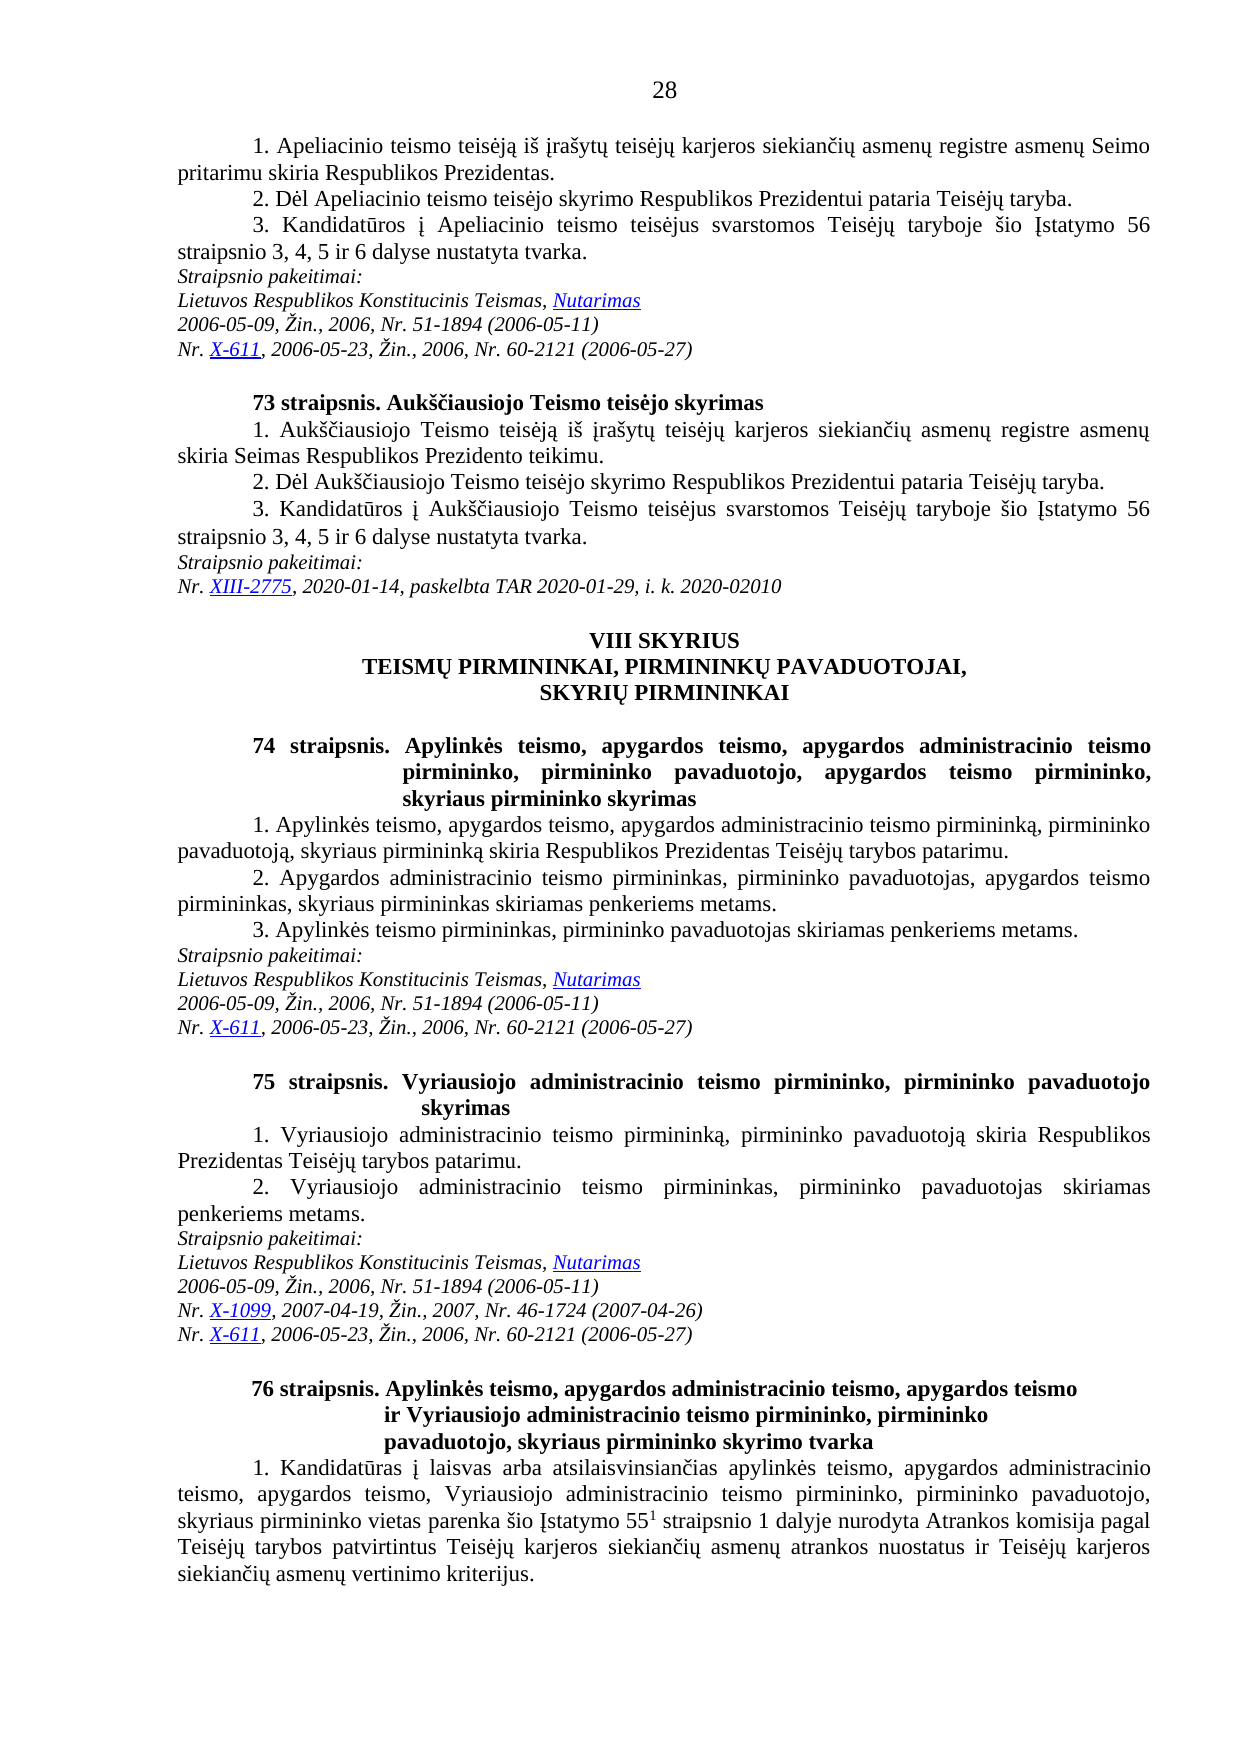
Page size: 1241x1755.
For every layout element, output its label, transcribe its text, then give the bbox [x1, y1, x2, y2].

text ir Vyriausiojo administracinio teismo pirmininko, pirmininko [309, 1401, 1152, 1428]
text 1. Vyriausiojo administracinio teismo pirmininką, pirmininko pavaduotoją skiria Respublikos Prezidentas Teisėjų tarybos patarimu. [177, 1121, 1152, 1173]
text 76 straipsnis. Apylinkės teismo, apygardos administracinio teismo, apygardos teismo [177, 1375, 1152, 1401]
text 1. Kandidatūras į laisvas arba atsilaisvinsiančias apylinkės teismo, apygardos administracinio teismo, apygardos teismo, Vyriausiojo administracinio teismo pirmininko, pirmininko pavaduotojo, skyriaus pirmininko vietas parenka šio Įstatymo 551 straipsnio 1 dalyje nurodyta Atrankos komisija pagal Teisėjų tarybos patvirtintus Teisėjų karjeros siekiančių asmenų atrankos nuostatus ir Teisėjų karjeros siekiančių asmenų vertinimo kriterijus. [177, 1454, 1152, 1586]
text SKYRIŲ PIRMININKAI [177, 679, 1152, 706]
text 2. Apygardos administracinio teismo pirmininkas, pirmininko pavaduotojas, apygardos teismo pirmininkas, skyriaus pirmininkas skiriamas penkeriems metams. [177, 864, 1152, 917]
text Nr. X-611, 2006-05-23, Žin., 2006, Nr. 60-2121 (2006-05-27) [177, 1015, 1152, 1039]
text 2. Dėl Apeliacinio teismo teisėjo skyrimo Respublikos Prezidentui pataria Teisėjų taryba. [177, 185, 1152, 212]
text 75 straipsnis. Vyriausiojo administracinio teismo pirmininko, pirmininko pavaduotojo skyrimas [252, 1068, 1152, 1121]
text Lietuvos Respublikos Konstitucinis Teismas, Nutarimas [177, 288, 1152, 312]
text pavaduotojo, skyriaus pirmininko skyrimo tvarka [309, 1428, 1152, 1454]
text 3. Kandidatūros į Apeliacinio teismo teisėjus svarstomos Teisėjų taryboje šio Įstatymo 56 straipsnio 3, 4, 5 ir 6 dalyse nustatyta tvarka. [177, 212, 1152, 264]
text 2006-05-09, Žin., 2006, Nr. 51-1894 (2006-05-11) [177, 991, 1152, 1015]
text 1. Apeliacinio teismo teisėją iš įrašytų teisėjų karjeros siekiančių asmenų registre asmenų Seimo pritarimu skiria Respublikos Prezidentas. [177, 132, 1152, 185]
text 3. Kandidatūros į Aukščiausiojo Teismo teisėjus svarstomos Teisėjų taryboje šio Įstatymo 56 straipsnio 3, 4, 5 ir 6 dalyse nustatyta tvarka. [177, 495, 1152, 550]
text Straipsnio pakeitimai: [177, 943, 1152, 967]
text Lietuvos Respublikos Konstitucinis Teismas, Nutarimas [177, 1250, 1152, 1274]
text 3. Apylinkės teismo pirmininkas, pirmininko pavaduotojas skiriamas penkeriems metams. [177, 917, 1152, 943]
text Nr. XIII-2775, 2020-01-14, paskelbta TAR 2020-01-29, i. k. 2020-02010 [177, 574, 1152, 598]
text Straipsnio pakeitimai: [177, 550, 1152, 574]
text Nr. X-611, 2006-05-23, Žin., 2006, Nr. 60-2121 (2006-05-27) [177, 336, 1152, 361]
text 2006-05-09, Žin., 2006, Nr. 51-1894 (2006-05-11) [177, 1274, 1152, 1298]
text TEISMŲ PIRMININKAI, PIRMININKŲ PAVADUOTOJAI, [177, 653, 1152, 679]
text 1. Apylinkės teismo, apygardos teismo, apygardos administracinio teismo pirmininką, pirmininko pavaduotoją, skyriaus pirmininką skiria Respublikos Prezidentas Teisėjų tarybos patarimu. [177, 811, 1152, 864]
text Nr. X-611, 2006-05-23, Žin., 2006, Nr. 60-2121 (2006-05-27) [177, 1322, 1152, 1346]
text 2. Dėl Aukščiausiojo Teismo teisėjo skyrimo Respublikos Prezidentui pataria Teisėjų taryba. [177, 468, 1152, 495]
text 74 straipsnis. Apylinkės teismo, apygardos teismo, apygardos administracinio teismo pirmininko, pirmininko pavaduotojo, apygardos teismo pirmininko, skyriaus pirmininko skyrimas [252, 732, 1152, 811]
text 2. Vyriausiojo administracinio teismo pirmininkas, pirmininko pavaduotojas skiriamas penkeriems metams. [177, 1173, 1152, 1226]
text Nr. X-1099, 2007-04-19, Žin., 2007, Nr. 46-1724 (2007-04-26) [177, 1298, 1152, 1322]
text 1. Aukščiausiojo Teismo teisėją iš įrašytų teisėjų karjeros siekiančių asmenų registre asmenų skiria Seimas Respublikos Prezidento teikimu. [177, 416, 1152, 468]
text 73 straipsnis. Aukščiausiojo Teismo teisėjo skyrimas [177, 389, 1152, 416]
text 2006-05-09, Žin., 2006, Nr. 51-1894 (2006-05-11) [177, 312, 1152, 336]
text VIII SKYRIUS [177, 627, 1152, 653]
text Lietuvos Respublikos Konstitucinis Teismas, Nutarimas [177, 967, 1152, 991]
text Straipsnio pakeitimai: [177, 1226, 1152, 1250]
text Straipsnio pakeitimai: [177, 264, 1152, 288]
